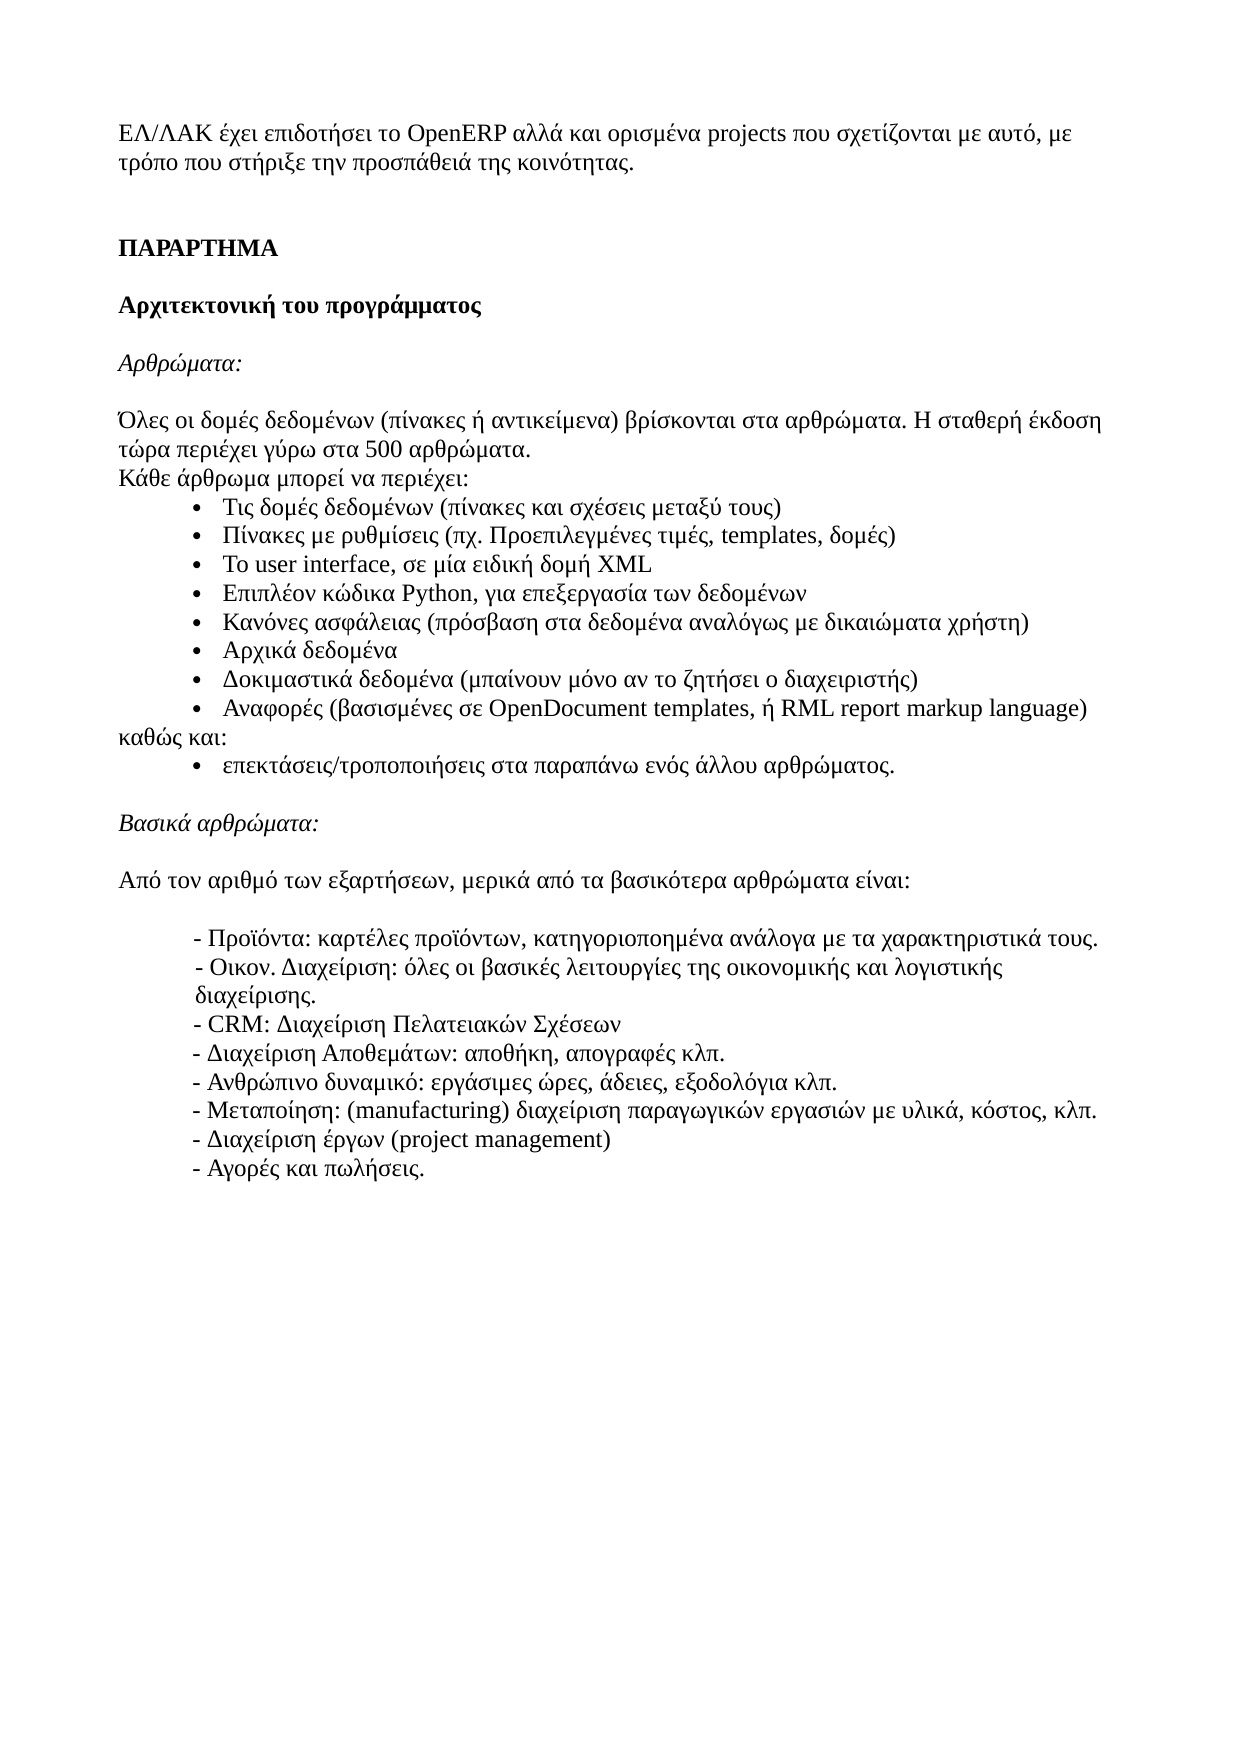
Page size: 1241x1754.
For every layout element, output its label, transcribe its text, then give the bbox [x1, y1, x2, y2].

text - Προϊόντα: καρτέλες προϊόντων, κατηγοριοποημένα ανάλογα με τα χαρακτηριστικά τους. [193, 923, 1122, 952]
text Βασικά αρθρώματα: [118, 808, 1122, 837]
text - Μεταποίηση: (manufacturing) διαχείριση παραγωγικών εργασιών με υλικά, κόστος, κλπ. [118, 1096, 1122, 1124]
text · Δοκιμαστικά δεδομένα (μπαίνουν μόνο αν το ζητήσει ο διαχειριστής) [193, 664, 1122, 693]
text καθώς και: [118, 722, 1122, 751]
text - Διαχείριση Αποθεμάτων: αποθήκη, απογραφές κλπ. [118, 1038, 1122, 1067]
text · Πίνακες με ρυθμίσεις (πχ. Προεπιλεγμένες τιμές, templates, δομές) [193, 521, 1122, 549]
text Αρχιτεκτονική του προγράμματος [118, 291, 1122, 319]
text Όλες οι δομές δεδομένων (πίνακες ή αντικείμενα) βρίσκονται στα αρθρώματα. Η σταθερή έκδοση τώρα περιέχει γύρω στα 500 αρθρώματα. [118, 406, 1122, 463]
text ΠΑΡΑΡΤΗΜΑ [118, 233, 1122, 262]
text · Τις δομές δεδομένων (πίνακες και σχέσεις μεταξύ τους) [193, 492, 1122, 521]
text ΕΛ/ΛΑΚ έχει επιδοτήσει το OpenERP αλλά και ορισμένα projects που σχετίζονται με αυτό, με τρόπο που στήριξε την προσπάθειά της κοινότητας. [118, 118, 1122, 176]
text · Το user interface, σε μία ειδική δομή XML [193, 549, 1122, 578]
text · Κανόνες ασφάλειας (πρόσβαση στα δεδομένα αναλόγως με δικαιώματα χρήστη) [193, 607, 1122, 636]
text - Ανθρώπινο δυναμικό: εργάσιμες ώρες, άδειες, εξοδολόγια κλπ. [118, 1067, 1122, 1096]
text - Αγορές και πωλήσεις. [118, 1153, 1122, 1182]
text - Οικον. Διαχείριση: όλες οι βασικές λειτουργίες της οικονομικής και λογιστικής διαχείρισης. [195, 952, 1122, 1009]
text · Αναφορές (βασισμένες σε OpenDocument templates, ή RML report markup language) [193, 693, 1122, 722]
text - CRM: Διαχείριση Πελατειακών Σχέσεων [193, 1009, 1122, 1038]
text · επεκτάσεις/τροποποιήσεις στα παραπάνω ενός άλλου αρθρώματος. [193, 751, 1122, 779]
text · Επιπλέον κώδικα Python, για επεξεργασία των δεδομένων [193, 578, 1122, 607]
text Αρθρώματα: [118, 348, 1122, 377]
text Από τον αριθμό των εξαρτήσεων, μερικά από τα βασικότερα αρθρώματα είναι: [118, 866, 1122, 894]
text · Αρχικά δεδομένα [193, 636, 1122, 664]
text Κάθε άρθρωμα μπορεί να περιέχει: [118, 463, 1122, 492]
text - Διαχείριση έργων (project management) [118, 1124, 1122, 1153]
